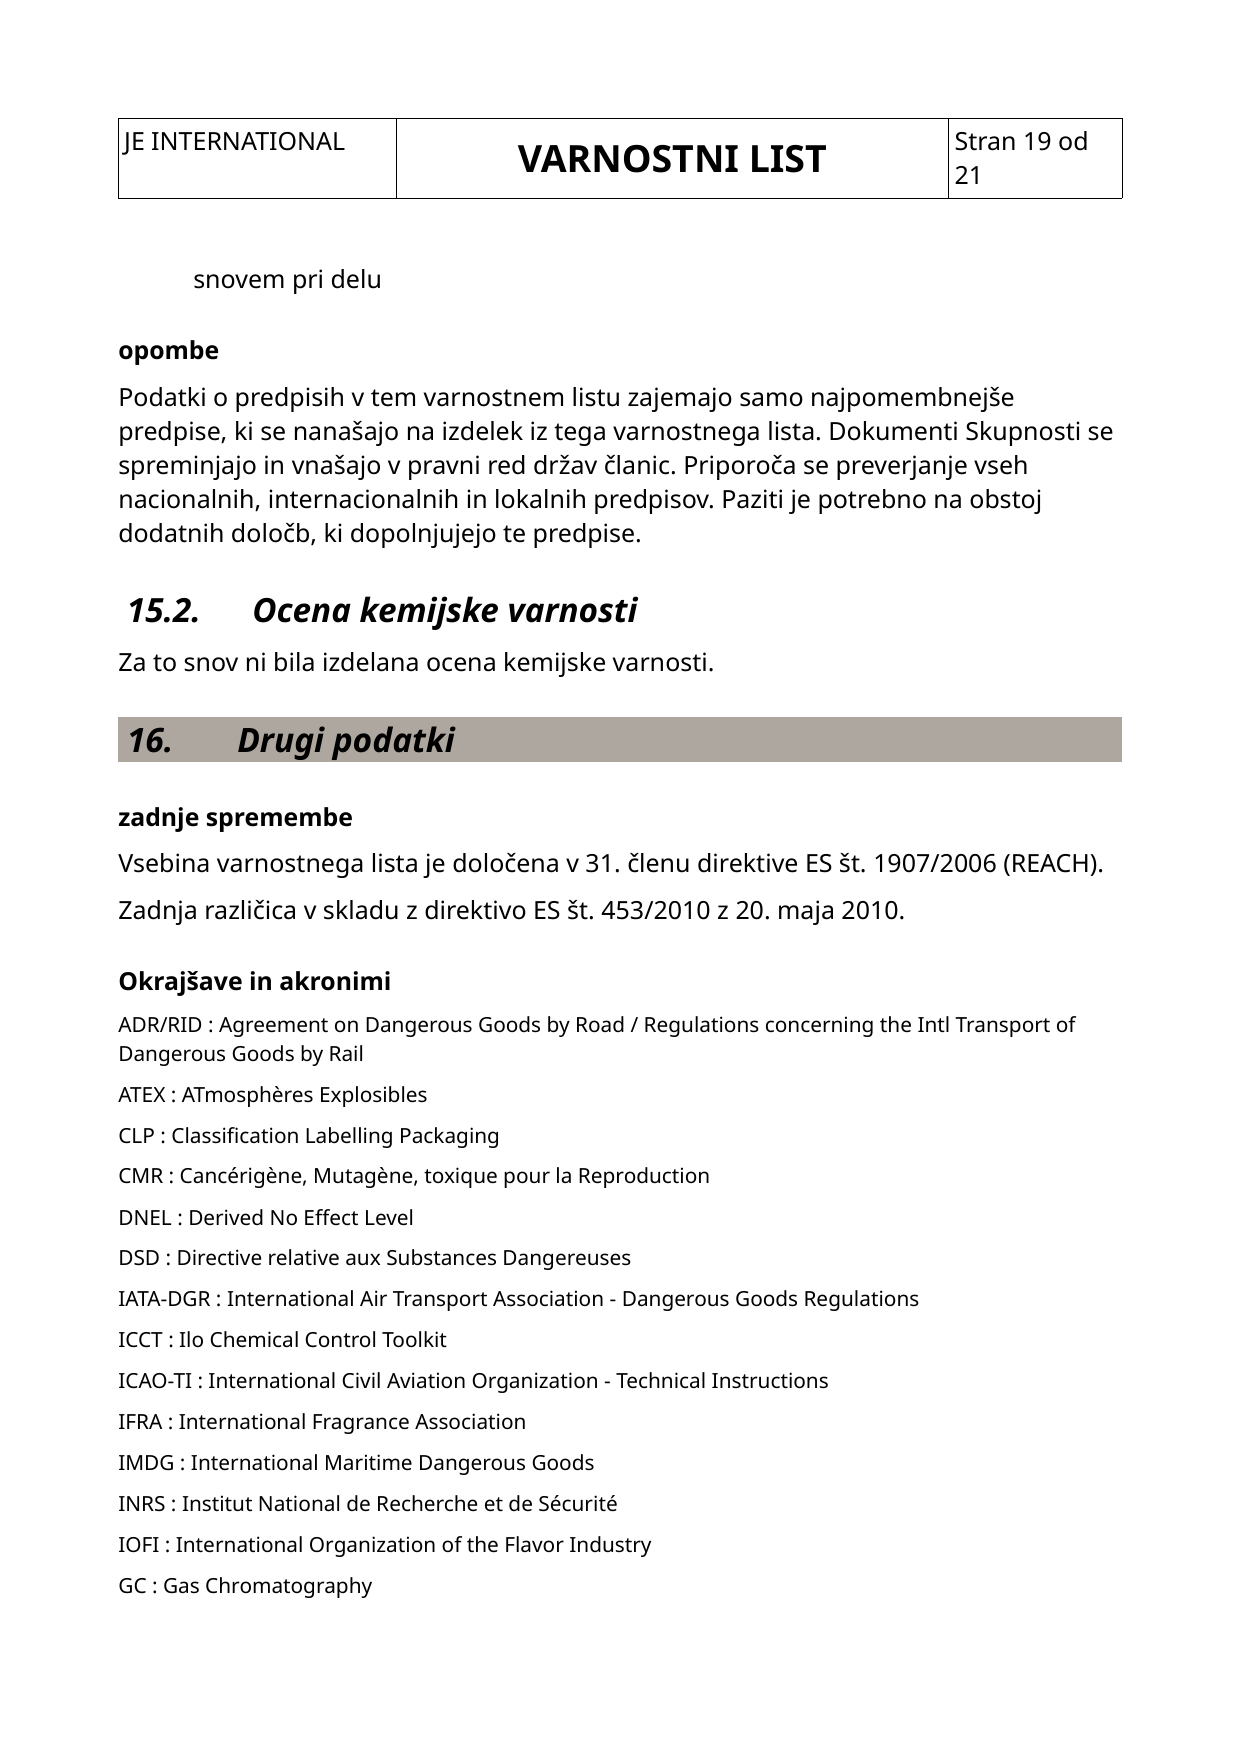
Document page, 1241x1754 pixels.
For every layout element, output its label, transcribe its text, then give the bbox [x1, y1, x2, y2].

text IATA-DGR : International Air Transport Association - Dangerous Goods Regulations [118, 1284, 1122, 1313]
text INRS : Institut National de Recherche et de Sécurité [118, 1489, 1122, 1518]
text CLP : Classification Labelling Packaging [118, 1121, 1122, 1149]
text IFRA : International Fragrance Association [118, 1407, 1122, 1436]
text Zadnja različica v skladu z direktivo ES št. 453/2010 z 20. maja 2010. [118, 893, 1122, 927]
subtitle Ocena kemijske varnosti [118, 587, 1122, 632]
text ICAO-TI : International Civil Aviation Organization - Technical Instructions [118, 1366, 1122, 1395]
text ADR/RID : Agreement on Dangerous Goods by Road / Regulations concerning the Intl Transport of Dangerous Goods by Rail [118, 1010, 1122, 1067]
text IOFI : International Organization of the Flavor Industry [118, 1530, 1122, 1558]
subtitle Okrajšave in akronimi [118, 964, 1122, 998]
text DSD : Directive relative aux Substances Dangereuses [118, 1243, 1122, 1272]
text ICCT : Ilo Chemical Control Toolkit [118, 1325, 1122, 1354]
text IMDG : International Maritime Dangerous Goods [118, 1448, 1122, 1477]
text CMR : Cancérigène, Mutagène, toxique pour la Reproduction [118, 1162, 1122, 1190]
subtitle Drugi podatki [118, 717, 1122, 762]
text Podatki o predpisih v tem varnostnem listu zajemajo samo najpomembnejše predpise, ki se nanašajo na izdelek iz tega varnostnega lista. Dokumenti Skupnosti se spreminjajo in vnašajo v pravni red držav članic. Priporoča se preverjanje vseh nacionalnih, internacionalnih in lokalnih predpisov. Paziti je potrebno na obstoj dodatnih določb, ki dopolnjujejo te predpise. [118, 379, 1122, 549]
text ATEX : ATmosphères Explosibles [118, 1080, 1122, 1108]
text Za to snov ni bila izdelana ocena kemijske varnosti. [118, 645, 1122, 679]
text DNEL : Derived No Effect Level [118, 1203, 1122, 1231]
list snovem pri delu [156, 261, 1122, 296]
text Vsebina varnostnega lista je določena v 31. členu direktive ES št. 1907/2006 (REACH). [118, 846, 1122, 880]
text GC : Gas Chromatography [118, 1571, 1122, 1599]
subtitle zadnje spremembe [118, 800, 1122, 833]
subtitle opombe [118, 333, 1122, 367]
